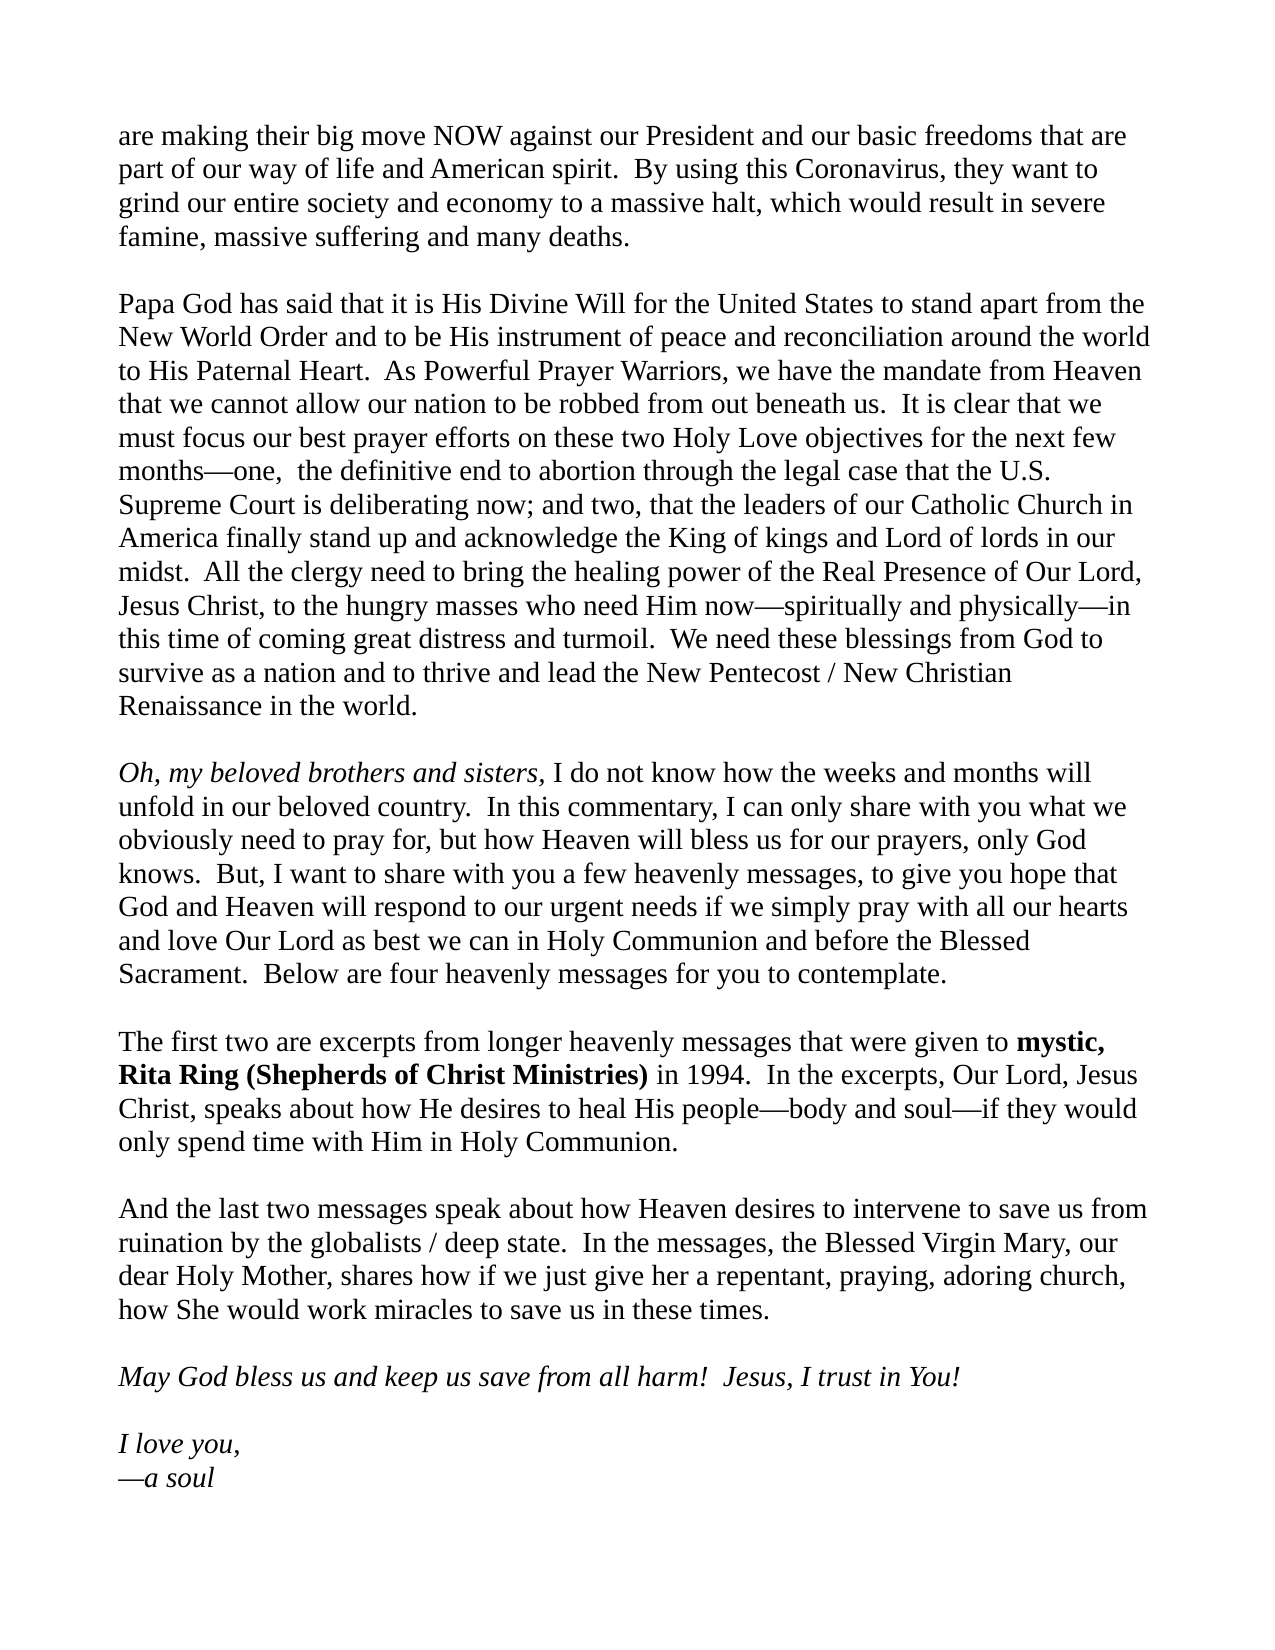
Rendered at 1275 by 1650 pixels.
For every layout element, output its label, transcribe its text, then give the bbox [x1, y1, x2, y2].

text I love you, [118, 1426, 1157, 1460]
text —a soul [118, 1460, 1157, 1493]
text The first two are excerpts from longer heavenly messages that were given to mystic, Rita Ring (Shepherds of Christ Ministries) in 1994. In the excerpts, Our Lord, Jesus Christ, speaks about how He desires to heal His people—body and soul—if they would only spend time with Him in Holy Communion. [118, 1024, 1157, 1158]
text Oh, my beloved brothers and sisters, I do not know how the weeks and months will unfold in our beloved country. In this commentary, I can only share with you what we obviously need to pray for, but how Heaven will bless us for our prayers, only God knows. But, I want to share with you a few heavenly messages, to give you hope that God and Heaven will respond to our urgent needs if we simply pray with all our hearts and love Our Lord as best we can in Holy Communion and before the Blessed Sacrament. Below are four heavenly messages for you to contemplate. [118, 755, 1157, 990]
text May God bless us and keep us save from all harm! Jesus, I trust in You! [118, 1359, 1157, 1393]
text are making their big move NOW against our President and our basic freedoms that are part of our way of life and American spirit. By using this Coronavirus, they want to grind our entire society and economy to a massive halt, which would result in severe famine, massive suffering and many deaths. [118, 118, 1157, 252]
text Papa God has said that it is His Divine Will for the United States to stand apart from the New World Order and to be His instrument of peace and reconciliation around the world to His Paternal Heart. As Powerful Prayer Warriors, we have the mandate from Heaven that we cannot allow our nation to be robbed from out beneath us. It is clear that we must focus our best prayer efforts on these two Holy Love objectives for the next few months—one, the definitive end to abortion through the legal case that the U.S. Supreme Court is deliberating now; and two, that the leaders of our Catholic Church in America finally stand up and acknowledge the King of kings and Lord of lords in our midst. All the clergy need to bring the healing power of the Real Presence of Our Lord, Jesus Christ, to the hungry masses who need Him now—spiritually and physically—in this time of coming great distress and turmoil. We need these blessings from God to survive as a nation and to thrive and lead the New Pentecost / New Christian Renaissance in the world. [118, 286, 1157, 722]
text And the last two messages speak about how Heaven desires to intervene to save us from ruination by the globalists / deep state. In the messages, the Blessed Virgin Mary, our dear Holy Mother, shares how if we just give her a repentant, praying, adoring church, how She would work miracles to save us in these times. [118, 1191, 1157, 1326]
